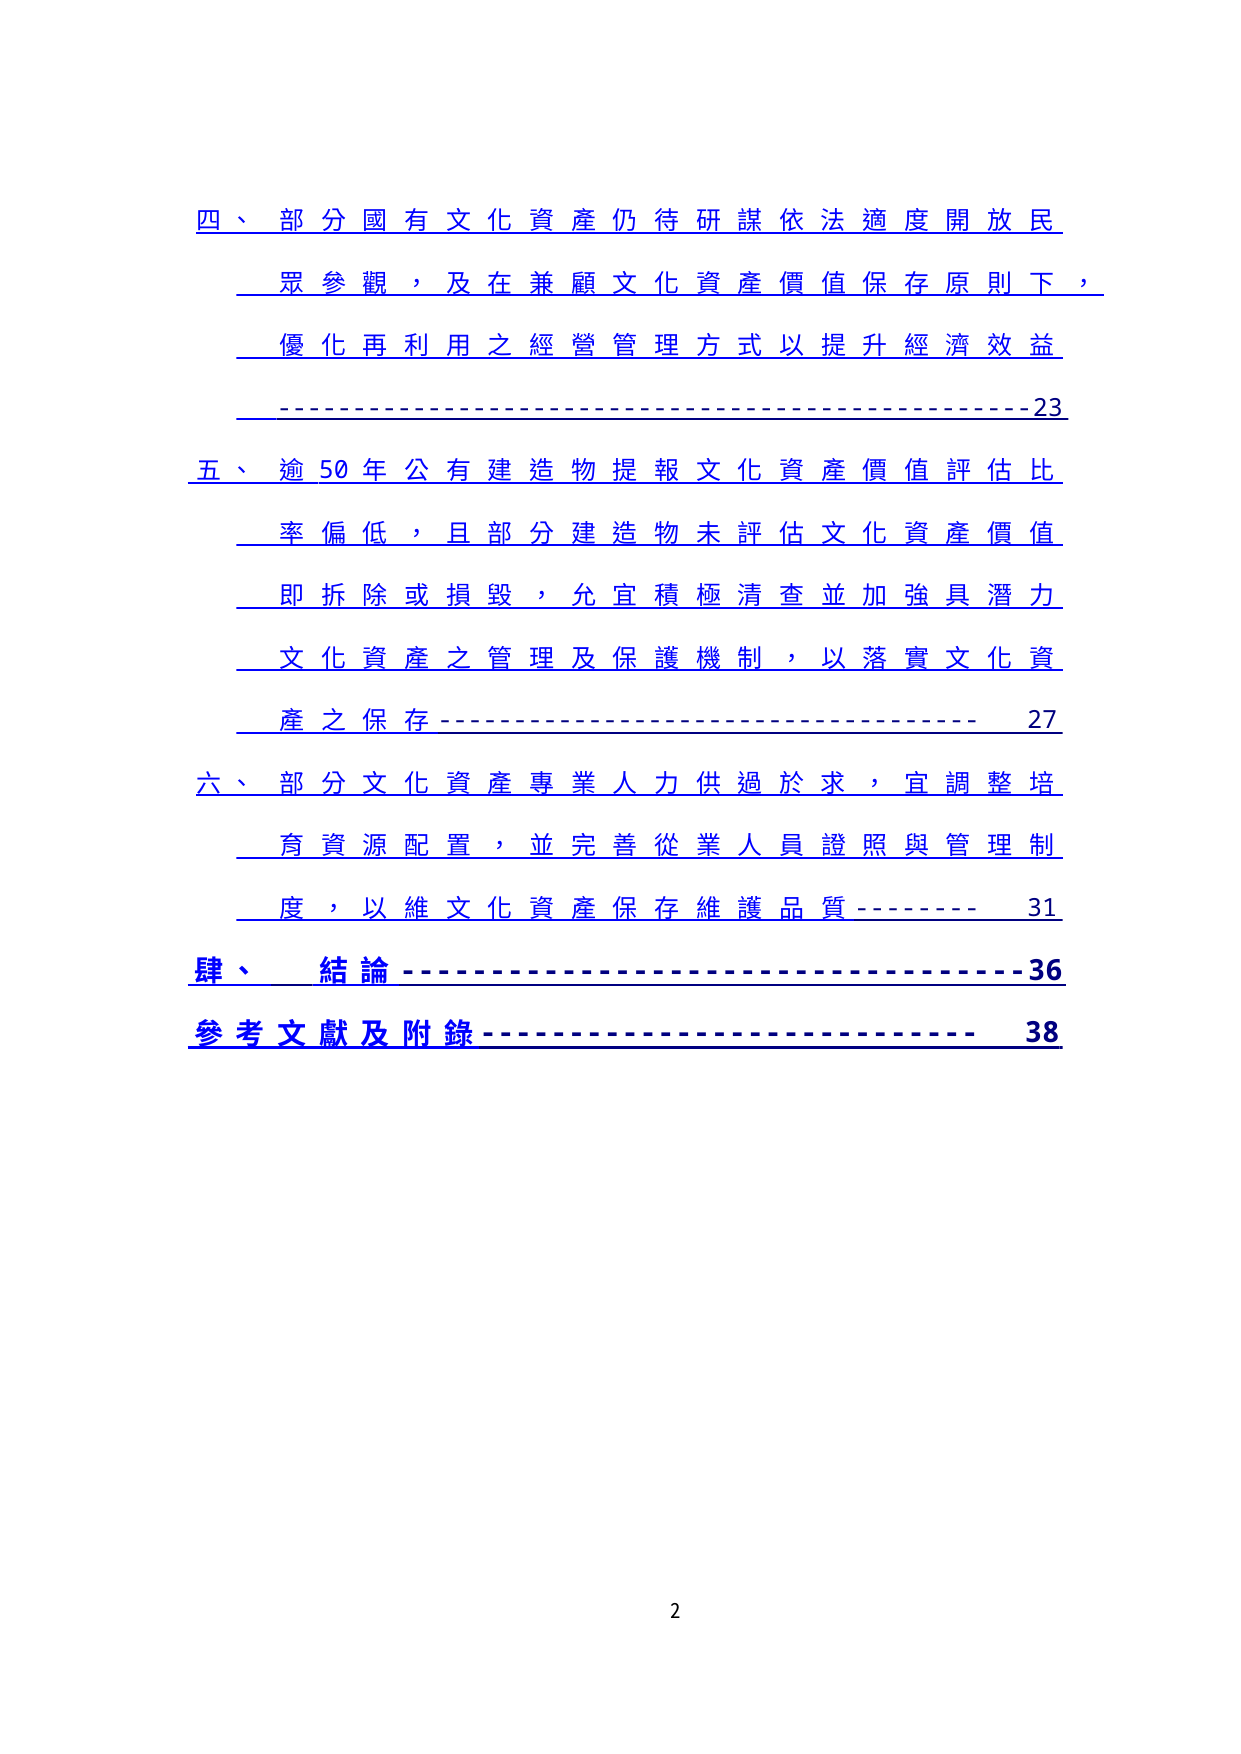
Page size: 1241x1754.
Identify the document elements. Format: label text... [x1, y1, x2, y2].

text 六、部分文化資產專業人力供過於求，宜調整培育資源配置，並完善從業人員證照與管理制度，以維文化資產保存維護品質 31 [188, 740, 1063, 927]
text [188, 986, 1063, 990]
text 參考文獻及附錄 38 [188, 990, 1063, 1046]
text 肆、 結論 36 [188, 927, 1063, 984]
text 五、逾50年公有建造物提報文化資產價值評估比 [188, 427, 1063, 482]
text 四、部分國有文化資產仍待研謀依法適度開放民眾參觀，及在兼顧文化資產價值保存原則下，優化再利用之經營管理方式以提升經濟效益 23 [188, 177, 1063, 427]
text 率偏低，且部分建造物未評估文化資產價值即拆除或損毀，允宜積極清查並加強具潛力文化資產之管理及保護機制，以落實文化資產之保存 27 [188, 484, 1063, 740]
